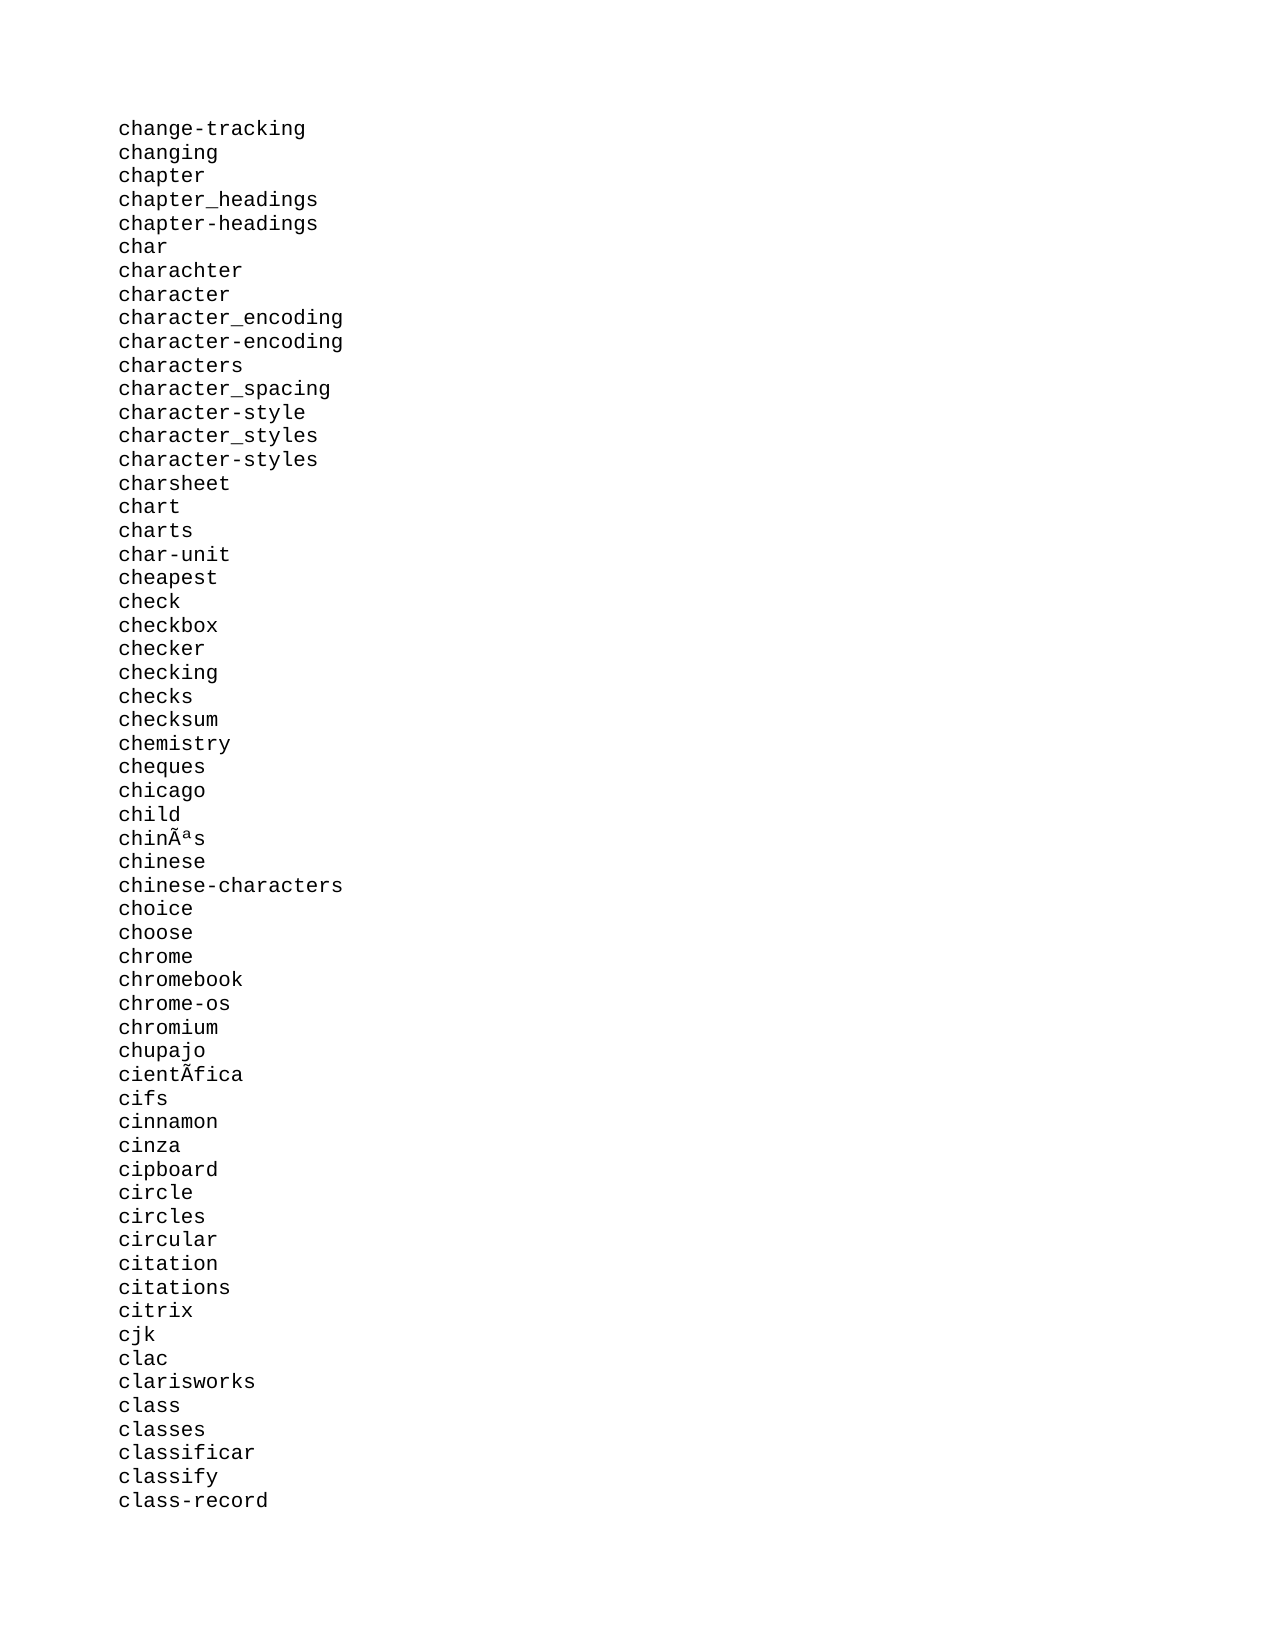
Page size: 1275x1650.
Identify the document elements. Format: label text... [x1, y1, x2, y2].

text citrix [118, 1300, 1157, 1324]
text charts [118, 520, 1157, 544]
text classes [118, 1419, 1157, 1442]
text chemistry [118, 733, 1157, 757]
text choose [118, 922, 1157, 946]
text checking [118, 662, 1157, 686]
text character_encoding [118, 307, 1157, 331]
text chapter [118, 165, 1157, 189]
text class [118, 1395, 1157, 1419]
text choice [118, 898, 1157, 922]
text cipboard [118, 1158, 1157, 1182]
text changing [118, 142, 1157, 165]
text check [118, 591, 1157, 615]
text character [118, 284, 1157, 307]
text chinese [118, 851, 1157, 875]
text cientÃ­fica [118, 1064, 1157, 1088]
text clac [118, 1348, 1157, 1371]
text checkbox [118, 615, 1157, 638]
text charsheet [118, 473, 1157, 496]
text chromium [118, 1017, 1157, 1040]
text cjk [118, 1324, 1157, 1348]
text class-record [118, 1489, 1157, 1513]
text chinese-characters [118, 875, 1157, 898]
text characters [118, 354, 1157, 378]
text circular [118, 1229, 1157, 1253]
text charachter [118, 260, 1157, 284]
text char-unit [118, 544, 1157, 567]
text character-style [118, 402, 1157, 426]
text classificar [118, 1442, 1157, 1466]
text circle [118, 1182, 1157, 1206]
text chart [118, 496, 1157, 520]
text cifs [118, 1088, 1157, 1111]
text chapter_headings [118, 189, 1157, 213]
text chapter-headings [118, 213, 1157, 236]
text cheapest [118, 567, 1157, 591]
text checksum [118, 709, 1157, 733]
text child [118, 804, 1157, 827]
text citation [118, 1253, 1157, 1277]
text character_styles [118, 426, 1157, 449]
text cinza [118, 1135, 1157, 1158]
text chupajo [118, 1040, 1157, 1064]
text character_spacing [118, 378, 1157, 402]
text chinÃªs [118, 827, 1157, 851]
text chicago [118, 780, 1157, 804]
text citations [118, 1277, 1157, 1300]
text chromebook [118, 969, 1157, 993]
text checker [118, 638, 1157, 662]
text cheques [118, 757, 1157, 780]
text clarisworks [118, 1371, 1157, 1395]
text char [118, 236, 1157, 260]
text character-encoding [118, 331, 1157, 354]
text circles [118, 1206, 1157, 1229]
text character-styles [118, 449, 1157, 473]
text checks [118, 686, 1157, 709]
text change-tracking [118, 118, 1157, 142]
text chrome-os [118, 993, 1157, 1017]
text chrome [118, 946, 1157, 969]
text classify [118, 1466, 1157, 1489]
text cinnamon [118, 1111, 1157, 1135]
